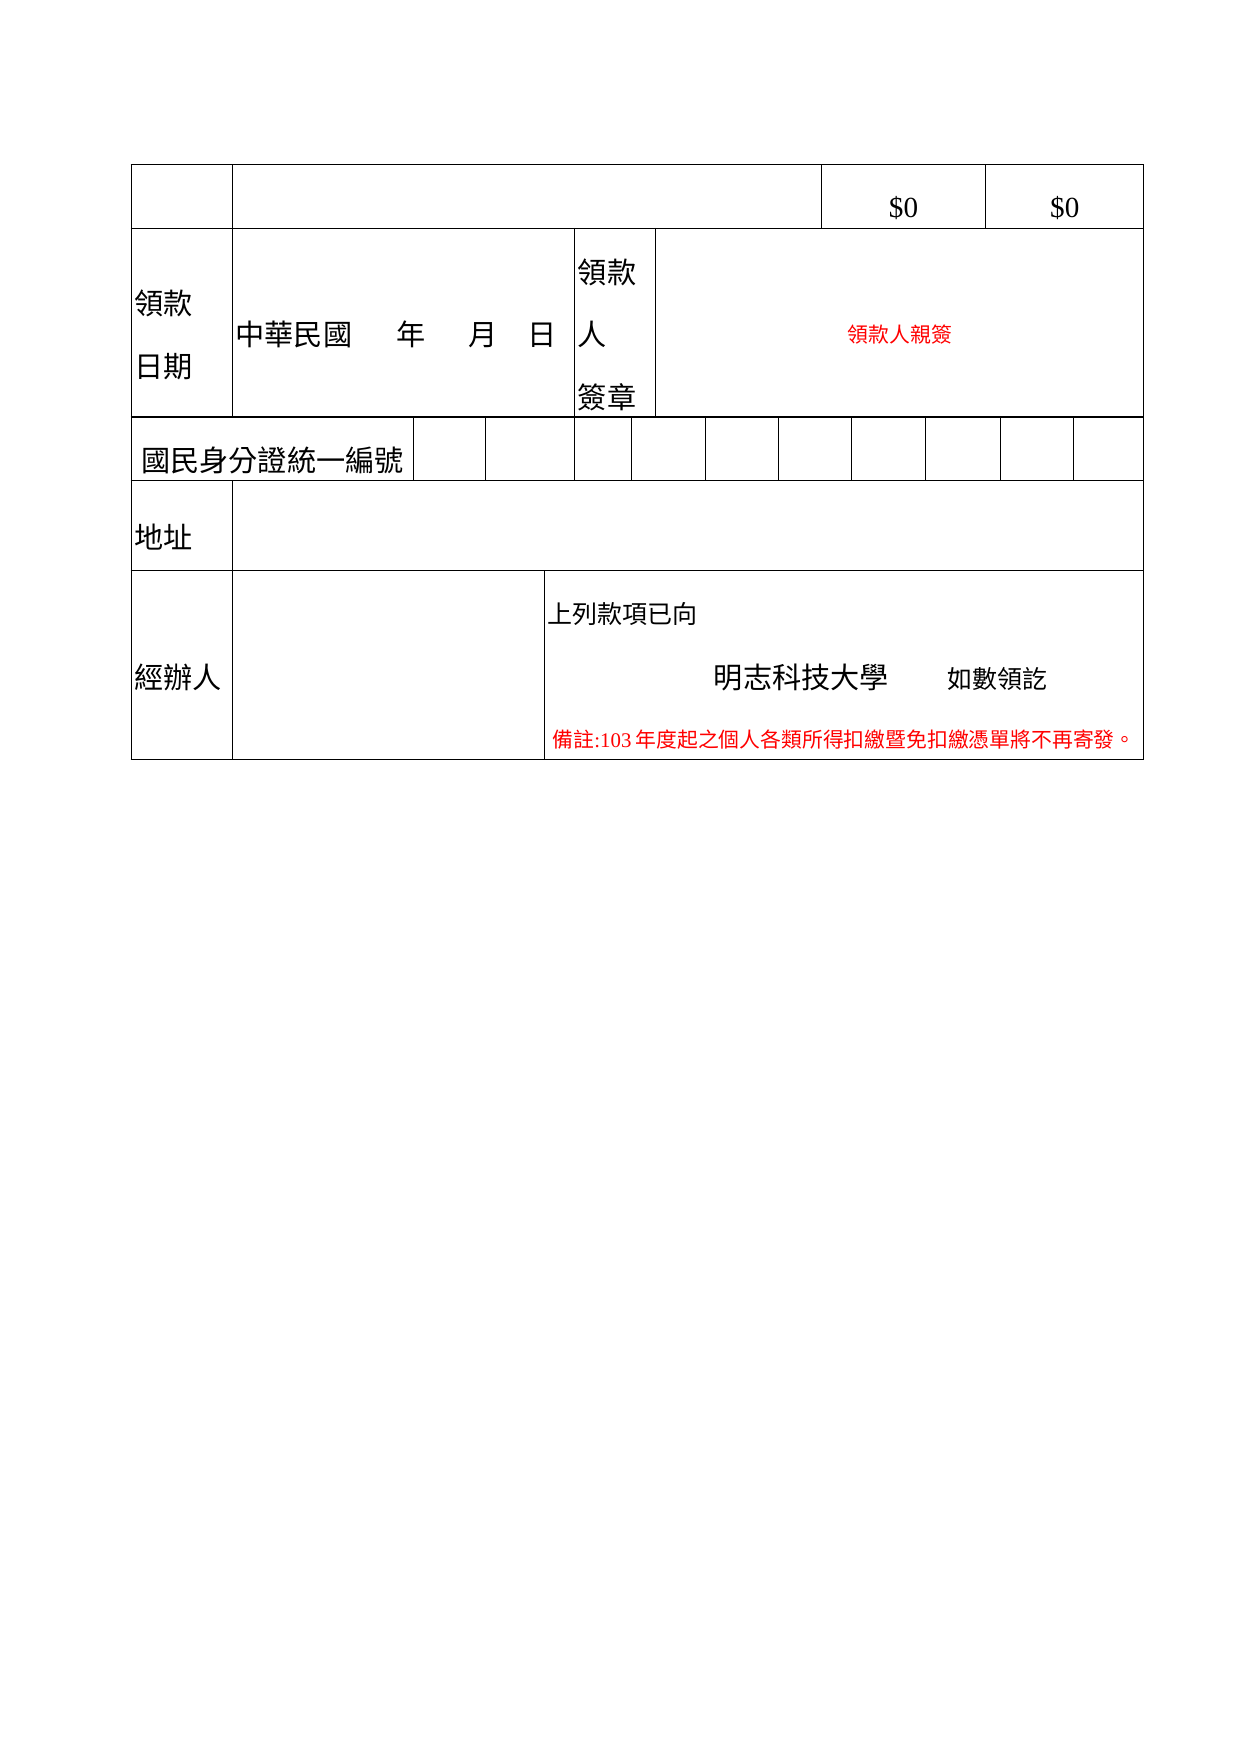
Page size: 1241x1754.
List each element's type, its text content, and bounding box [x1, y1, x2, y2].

table_cell [233, 571, 544, 759]
table_cell [779, 418, 851, 480]
table_cell 領款人 簽章 [575, 229, 655, 416]
table_cell [486, 418, 574, 480]
table_cell [233, 481, 1143, 570]
table_cell [1001, 418, 1073, 480]
table_cell [632, 418, 705, 480]
table_cell [706, 418, 778, 480]
table_cell 領款 日期 [132, 229, 232, 416]
table_cell 國民身分證統一編號 [132, 418, 413, 480]
table_cell [1074, 418, 1143, 480]
table_cell 中華民國 年 月 日 [233, 229, 574, 416]
table_cell $0 [822, 165, 985, 228]
table_cell 經辦人 [132, 571, 232, 759]
table_cell 上列款項已向 明志科技大學 如數領訖 備註:103年度起之個人各類所得扣繳暨免扣繳憑單將不再寄發。 [545, 571, 1143, 759]
table_cell 地址 [132, 481, 232, 570]
table_cell [575, 418, 631, 480]
table_cell $0 [986, 165, 1143, 228]
table_cell [132, 165, 232, 228]
table_cell [414, 418, 485, 480]
table_cell [852, 418, 925, 480]
table_cell 領款人親簽 [656, 229, 1143, 416]
table_cell [233, 165, 821, 228]
table_cell [926, 418, 1000, 480]
